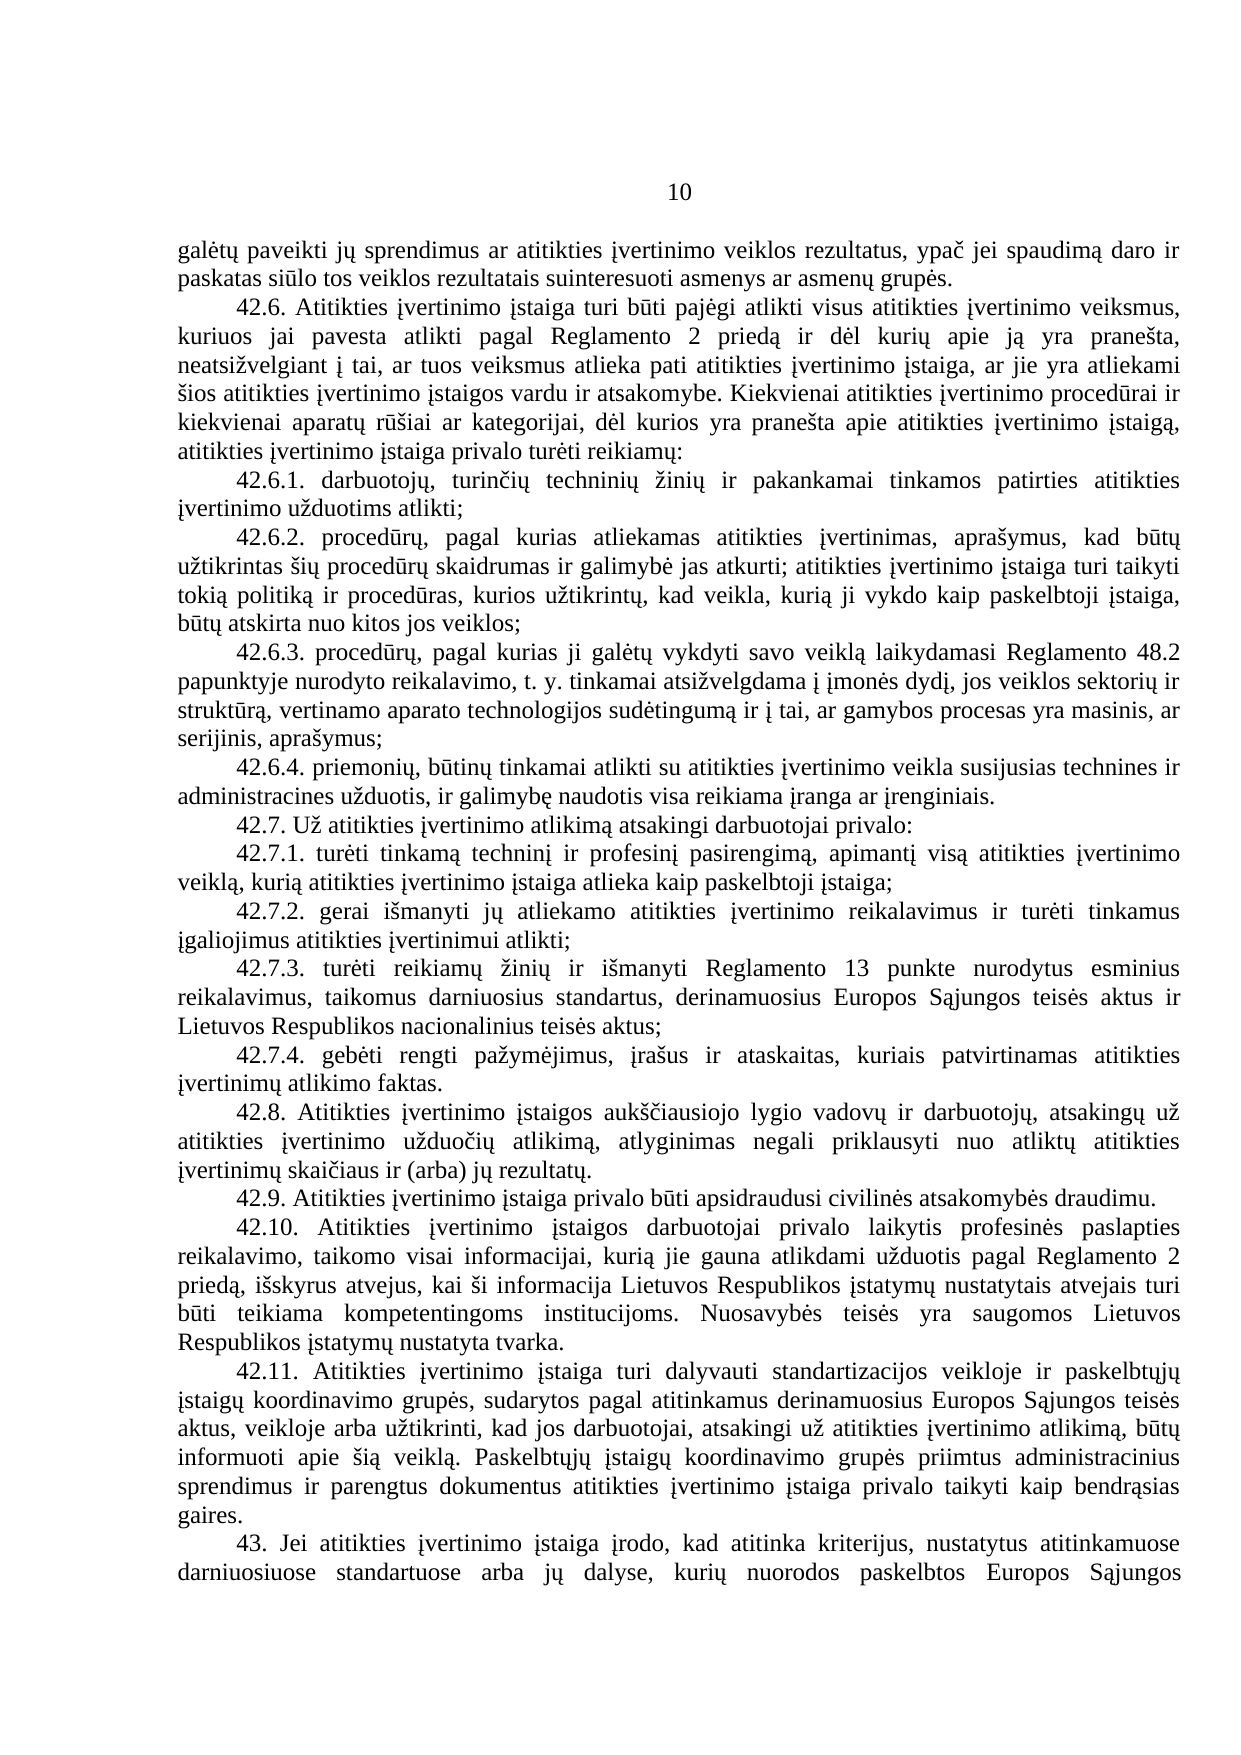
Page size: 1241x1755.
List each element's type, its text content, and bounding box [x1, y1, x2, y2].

text galėtų paveikti jų sprendimus ar atitikties įvertinimo veiklos rezultatus, ypač jei spaudimą daro ir paskatas siūlo tos veiklos rezultatais suinteresuoti asmenys ar asmenų grupės. [177, 235, 1181, 292]
text 42.7.1. turėti tinkamą techninį ir profesinį pasirengimą, apimantį visą atitikties įvertinimo veiklą, kurią atitikties įvertinimo įstaiga atlieka kaip paskelbtoji įstaiga; [177, 838, 1181, 896]
text 42.8. Atitikties įvertinimo įstaigos aukščiausiojo lygio vadovų ir darbuotojų, atsakingų už atitikties įvertinimo užduočių atlikimą, atlyginimas negali priklausyti nuo atliktų atitikties įvertinimų skaičiaus ir (arba) jų rezultatų. [177, 1097, 1181, 1183]
text 42.6.3. procedūrų, pagal kurias ji galėtų vykdyti savo veiklą laikydamasi Reglamento 48.2 papunktyje nurodyto reikalavimo, t. y. tinkamai atsižvelgdama į įmonės dydį, jos veiklos sektorių ir struktūrą, vertinamo aparato technologijos sudėtingumą ir į tai, ar gamybos procesas yra masinis, ar serijinis, aprašymus; [177, 637, 1181, 752]
text 42.6.4. priemonių, būtinų tinkamai atlikti su atitikties įvertinimo veikla susijusias technines ir administracines užduotis, ir galimybę naudotis visa reikiama įranga ar įrenginiais. [177, 752, 1181, 810]
text 42.7.3. turėti reikiamų žinių ir išmanyti Reglamento 13 punkte nurodytus esminius reikalavimus, taikomus darniuosius standartus, derinamuosius Europos Sąjungos teisės aktus ir Lietuvos Respublikos nacionalinius teisės aktus; [177, 953, 1181, 1040]
text 42.6.2. procedūrų, pagal kurias atliekamas atitikties įvertinimas, aprašymus, kad būtų užtikrintas šių procedūrų skaidrumas ir galimybė jas atkurti; atitikties įvertinimo įstaiga turi taikyti tokią politiką ir procedūras, kurios užtikrintų, kad veikla, kurią ji vykdo kaip paskelbtoji įstaiga, būtų atskirta nuo kitos jos veiklos; [177, 522, 1181, 637]
text 42.7. Už atitikties įvertinimo atlikimą atsakingi darbuotojai privalo: [177, 810, 1181, 838]
text 42.7.4. gebėti rengti pažymėjimus, įrašus ir ataskaitas, kuriais patvirtinamas atitikties įvertinimų atlikimo faktas. [177, 1040, 1181, 1097]
text 42.10. Atitikties įvertinimo įstaigos darbuotojai privalo laikytis profesinės paslapties reikalavimo, taikomo visai informacijai, kurią jie gauna atlikdami užduotis pagal Reglamento 2 priedą, išskyrus atvejus, kai ši informacija Lietuvos Respublikos įstatymų nustatytais atvejais turi būti teikiama kompetentingoms institucijoms. Nuosavybės teisės yra saugomos Lietuvos Respublikos įstatymų nustatyta tvarka. [177, 1212, 1181, 1356]
text 42.11. Atitikties įvertinimo įstaiga turi dalyvauti standartizacijos veikloje ir paskelbtųjų įstaigų koordinavimo grupės, sudarytos pagal atitinkamus derinamuosius Europos Sąjungos teisės aktus, veikloje arba užtikrinti, kad jos darbuotojai, atsakingi už atitikties įvertinimo atlikimą, būtų informuoti apie šią veiklą. Paskelbtųjų įstaigų koordinavimo grupės priimtus administracinius sprendimus ir parengtus dokumentus atitikties įvertinimo įstaiga privalo taikyti kaip bendrąsias gaires. [177, 1356, 1181, 1528]
text 43. Jei atitikties įvertinimo įstaiga įrodo, kad atitinka kriterijus, nustatytus atitinkamuose darniuosiuose standartuose arba jų dalyse, kurių nuorodos paskelbtos Europos Sąjungos [177, 1528, 1181, 1586]
text 42.9. Atitikties įvertinimo įstaiga privalo būti apsidraudusi civilinės atsakomybės draudimu. [177, 1183, 1181, 1212]
text 42.7.2. gerai išmanyti jų atliekamo atitikties įvertinimo reikalavimus ir turėti tinkamus įgaliojimus atitikties įvertinimui atlikti; [177, 896, 1181, 953]
text 42.6.1. darbuotojų, turinčių techninių žinių ir pakankamai tinkamos patirties atitikties įvertinimo užduotims atlikti; [177, 465, 1181, 522]
text 42.6. Atitikties įvertinimo įstaiga turi būti pajėgi atlikti visus atitikties įvertinimo veiksmus, kuriuos jai pavesta atlikti pagal Reglamento 2 priedą ir dėl kurių apie ją yra pranešta, neatsižvelgiant į tai, ar tuos veiksmus atlieka pati atitikties įvertinimo įstaiga, ar jie yra atliekami šios atitikties įvertinimo įstaigos vardu ir atsakomybe. Kiekvienai atitikties įvertinimo procedūrai ir kiekvienai aparatų rūšiai ar kategorijai, dėl kurios yra pranešta apie atitikties įvertinimo įstaigą, atitikties įvertinimo įstaiga privalo turėti reikiamų: [177, 292, 1181, 465]
